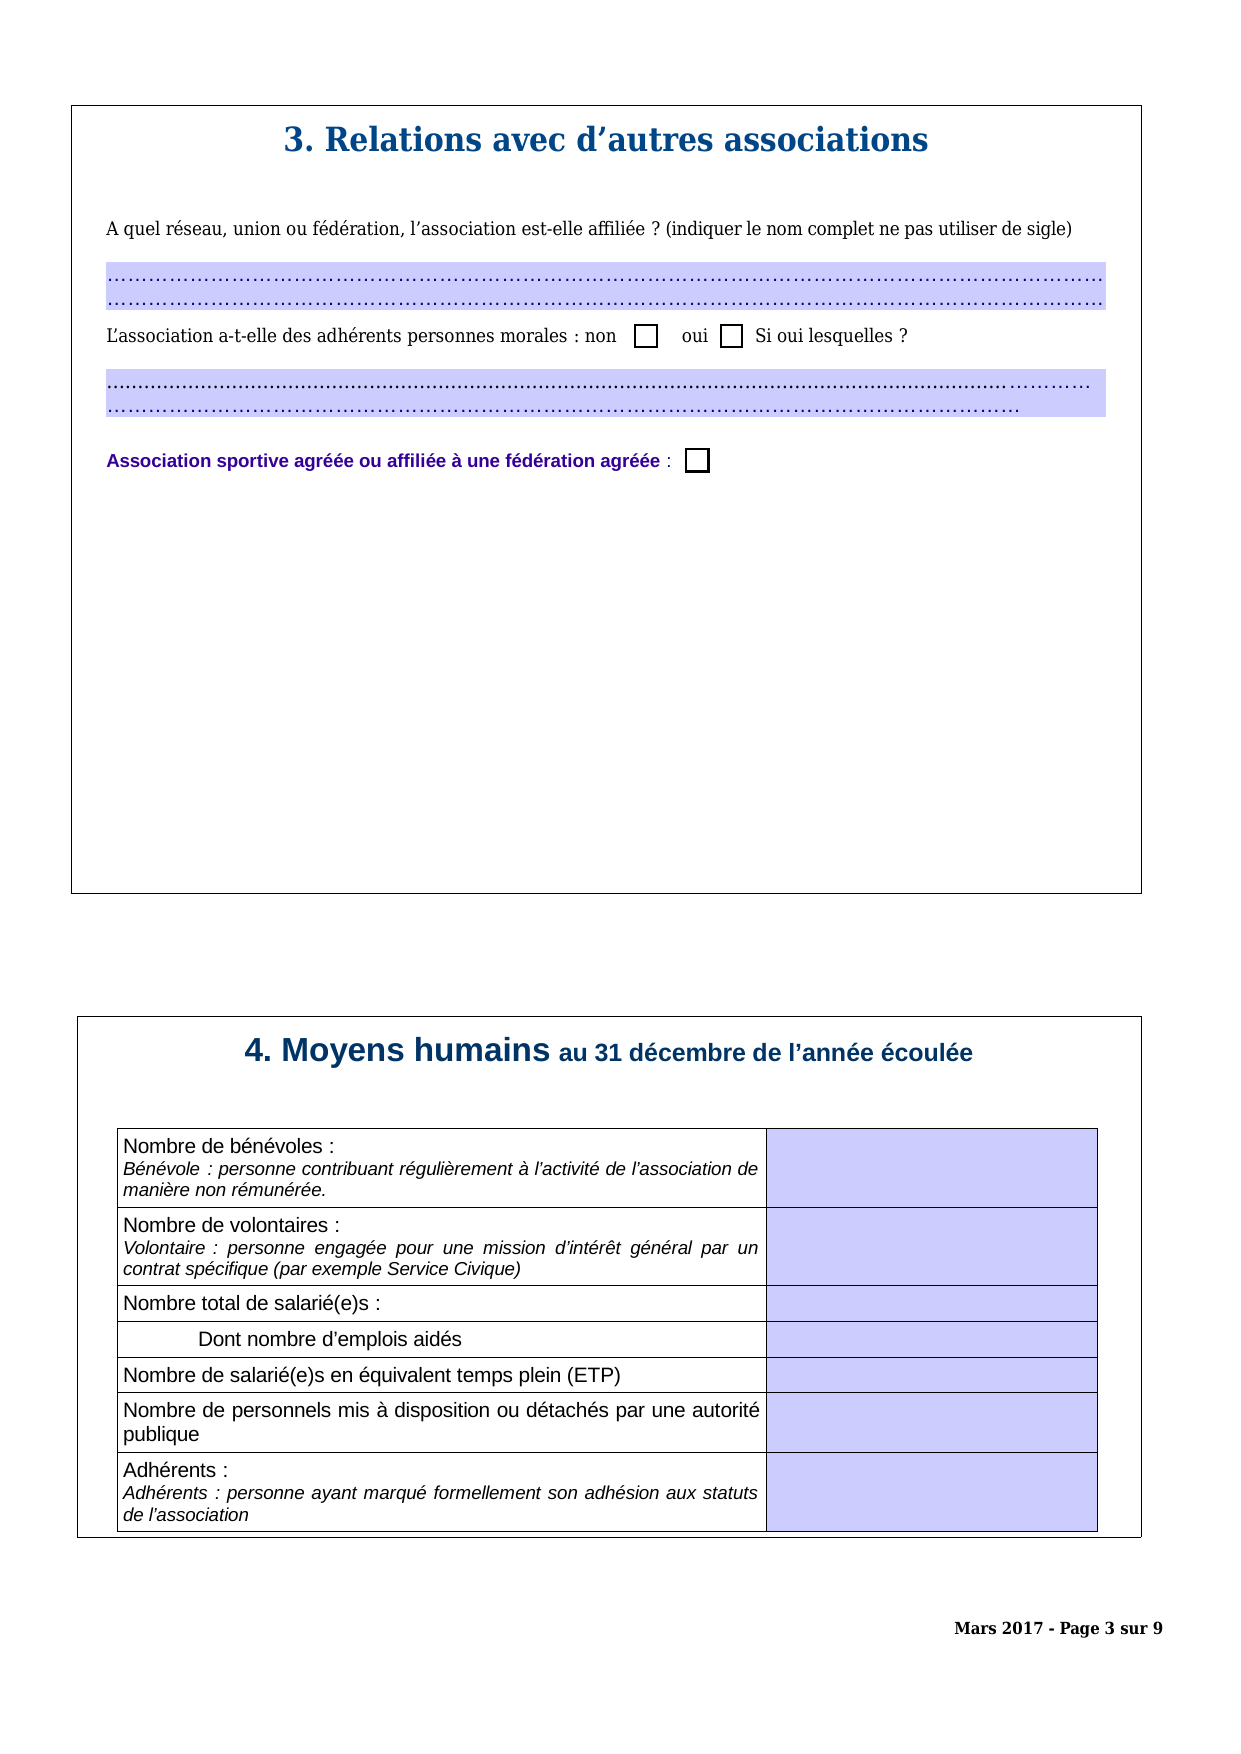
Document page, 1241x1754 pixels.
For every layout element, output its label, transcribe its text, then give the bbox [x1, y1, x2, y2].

table_cell Nombre total de salarié(e)s : [118, 1286, 766, 1321]
table_cell [767, 1208, 1097, 1285]
table_cell [767, 1286, 1097, 1321]
table_cell [767, 1322, 1097, 1357]
table_cell Adhérents : Adhérents : personne ayant marqué formellement son adhésion aux statuts de l’association [118, 1453, 766, 1531]
table_cell [767, 1453, 1097, 1531]
table_header Nombre de bénévoles : Bénévole : personne contribuant régulièrement à l’activité de l’association de manière non rémunérée. [118, 1129, 766, 1207]
table_cell Dont nombre d’emplois aidés [118, 1322, 766, 1357]
table_cell [767, 1393, 1097, 1452]
table_cell Nombre de volontaires : Volontaire : personne engagée pour une mission d’intérêt général par un contrat spécifique (par exemple Service Civique) [118, 1208, 766, 1285]
table_cell [767, 1358, 1097, 1392]
table_header 4. Moyens humains au 31 décembre de l’année écoulée [78, 1017, 1141, 1537]
table_header 3. Relations avec d’autres associations A quel réseau, union ou fédération, l’association est-elle affiliée ? (indiquer le nom complet ne pas utiliser de sigle) ……………………………………………………………………………………………………………………………………………………………………………………………………………………………………………………………… L’association a-t-elle des adhérents personnes morales : non oui Si oui lesquelles ? ……………………………………………………………………………………………………………………………………………………………………………………………………………………………………………………………… Association sportive agréée ou affiliée à une fédération agréée : [72, 106, 1141, 893]
table_header [767, 1129, 1097, 1207]
table_cell Nombre de salarié(e)s en équivalent temps plein (ETP) [118, 1358, 766, 1392]
table_cell Nombre de personnels mis à disposition ou détachés par une autorité publique [118, 1393, 766, 1452]
